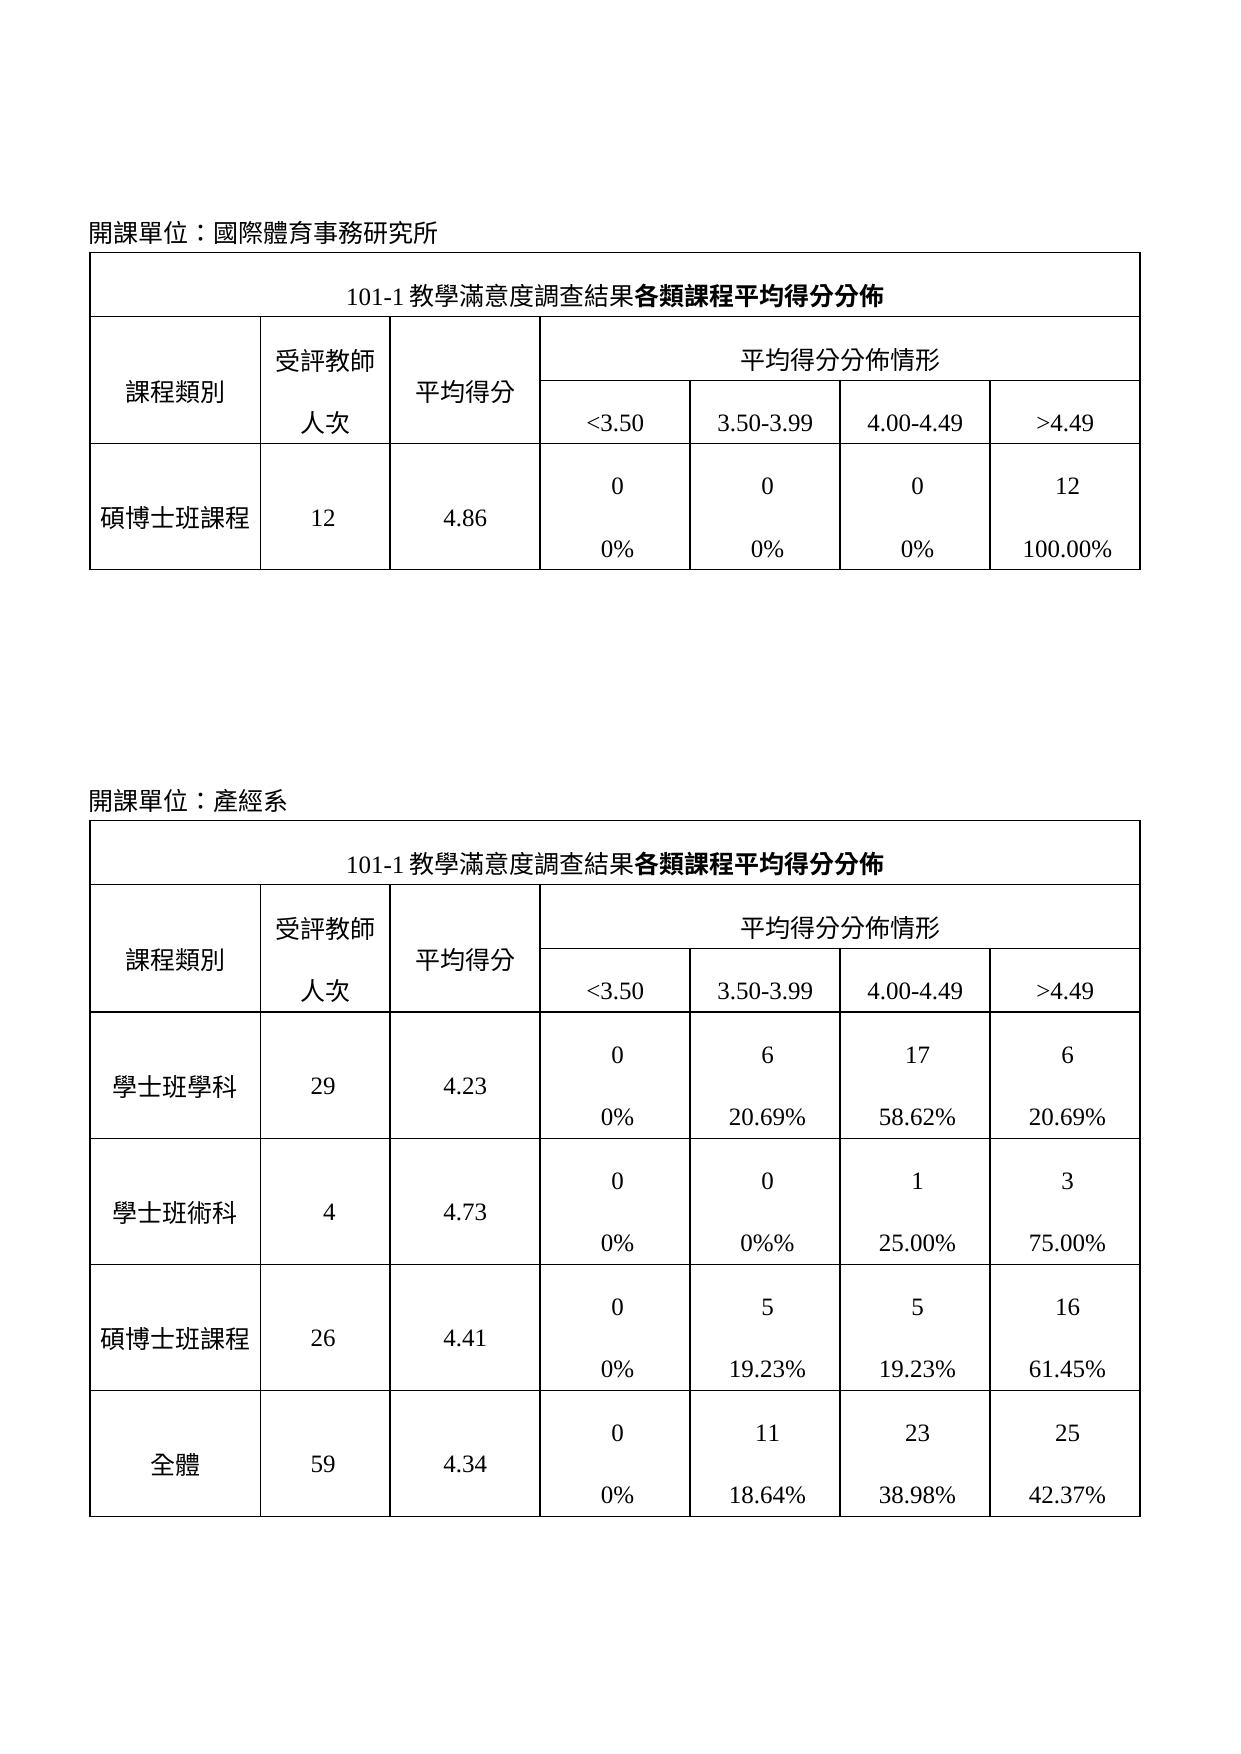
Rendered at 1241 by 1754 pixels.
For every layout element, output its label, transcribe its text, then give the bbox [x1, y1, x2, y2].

table_cell 學士班術科 [91, 1139, 260, 1263]
table_cell <3.50 [541, 381, 689, 443]
table_cell 0 0% [541, 1391, 689, 1516]
table_cell 0 0% [541, 1265, 689, 1389]
table_cell 課程類別 [91, 885, 260, 1011]
table_cell 0 0% [841, 444, 989, 569]
table_cell 3.50-3.99 [691, 381, 839, 443]
table_cell 4 [261, 1139, 389, 1263]
table_cell 碩博士班課程 [91, 1265, 260, 1389]
table_cell 4.00-4.49 [841, 949, 989, 1011]
table_cell 0 0% [541, 1139, 689, 1263]
table_cell 0 0% [691, 444, 839, 569]
table_cell 17 58.62% [841, 1013, 989, 1137]
table_cell 12 100.00% [991, 444, 1139, 569]
table_cell >4.49 [991, 381, 1139, 443]
table_cell 4.23 [391, 1013, 539, 1137]
table_header 101-1教學滿意度調查結果各類課程平均得分分佈 [91, 821, 1139, 884]
table_cell 學士班學科 [91, 1013, 260, 1137]
table_cell 課程類別 [91, 317, 260, 443]
table_cell 平均得分分佈情形 [541, 885, 1139, 948]
table_cell 12 [261, 444, 389, 569]
table_cell 全體 [91, 1391, 260, 1516]
table_cell 3.50-3.99 [691, 949, 839, 1011]
table_cell 23 38.98% [841, 1391, 989, 1516]
table_cell <3.50 [541, 949, 689, 1011]
table_cell 0 0%% [691, 1139, 839, 1263]
table_header 101-1教學滿意度調查結果各類課程平均得分分佈 [91, 253, 1139, 316]
table_cell 0 0% [541, 1013, 689, 1137]
table_cell 16 61.45% [991, 1265, 1139, 1389]
table_cell 11 18.64% [691, 1391, 839, 1516]
table_cell 5 19.23% [841, 1265, 989, 1389]
table_cell 平均得分分佈情形 [541, 317, 1139, 379]
table_cell 6 20.69% [691, 1013, 839, 1137]
text 開課單位：產經系 [89, 758, 1152, 820]
table_cell 59 [261, 1391, 389, 1516]
table_cell 平均得分 [391, 317, 539, 443]
table_cell 受評教師人次 [261, 317, 389, 443]
table_cell 受評教師人次 [261, 885, 389, 1011]
table_cell 平均得分 [391, 885, 539, 1011]
table_cell 碩博士班課程 [91, 444, 260, 569]
table_cell 1 25.00% [841, 1139, 989, 1263]
table_cell 0 0% [541, 444, 689, 569]
table_cell 3 75.00% [991, 1139, 1139, 1263]
table_cell 25 42.37% [991, 1391, 1139, 1516]
table_cell 26 [261, 1265, 389, 1389]
table_cell >4.49 [991, 949, 1139, 1011]
table_cell 4.34 [391, 1391, 539, 1516]
table_cell 29 [261, 1013, 389, 1137]
text 開課單位：國際體育事務研究所 [89, 189, 1152, 252]
table_cell 4.41 [391, 1265, 539, 1389]
table_cell 5 19.23% [691, 1265, 839, 1389]
table_cell 4.86 [391, 444, 539, 569]
table_cell 6 20.69% [991, 1013, 1139, 1137]
table_cell 4.73 [391, 1139, 539, 1263]
table_cell 4.00-4.49 [841, 381, 989, 443]
